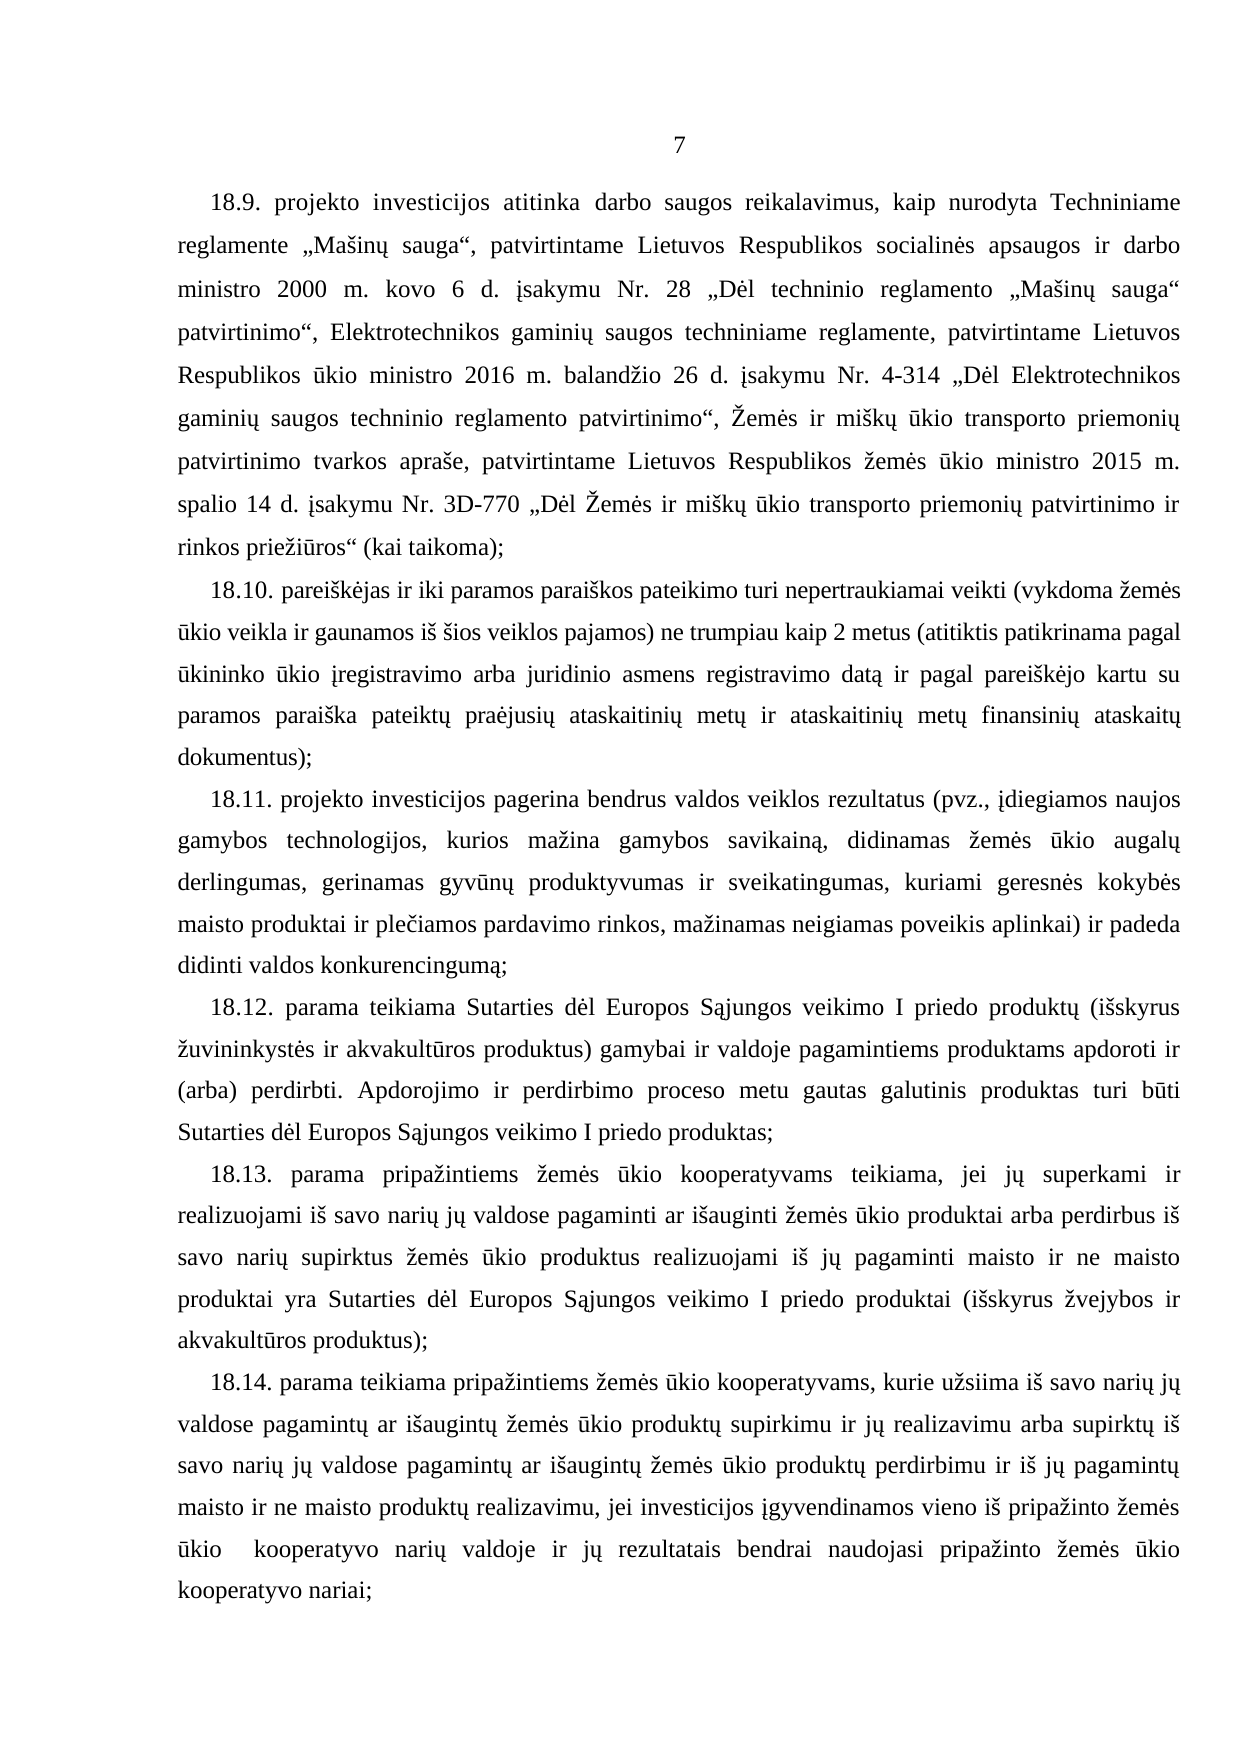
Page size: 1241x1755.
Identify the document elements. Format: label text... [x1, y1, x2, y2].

text 18.11. projekto investicijos pagerina bendrus valdos veiklos rezultatus (pvz., įdiegiamos naujos gamybos technologijos, kurios mažina gamybos savikainą, didinamas žemės ūkio augalų derlingumas, gerinamas gyvūnų produktyvumas ir sveikatingumas, kuriami geresnės kokybės maisto produktai ir plečiamos pardavimo rinkos, mažinamas neigiamas poveikis aplinkai) ir padeda didinti valdos konkurencingumą; [177, 784, 1181, 979]
text 18.10. pareiškėjas ir iki paramos paraiškos pateikimo turi nepertraukiamai veikti (vykdoma žemės ūkio veikla ir gaunamos iš šios veiklos pajamos) ne trumpiau kaip 2 metus (atitiktis patikrinama pagal ūkininko ūkio įregistravimo arba juridinio asmens registravimo datą ir pagal pareiškėjo kartu su paramos paraiška pateiktų praėjusių ataskaitinių metų ir ataskaitinių metų finansinių ataskaitų dokumentus); [177, 576, 1181, 771]
text 18.14. parama teikiama pripažintiems žemės ūkio kooperatyvams, kurie užsiima iš savo narių jų valdose pagamintų ar išaugintų žemės ūkio produktų supirkimu ir jų realizavimu arba supirktų iš savo narių jų valdose pagamintų ar išaugintų žemės ūkio produktų perdirbimu ir iš jų pagamintų maisto ir ne maisto produktų realizavimu, jei investicijos įgyvendinamos vieno iš pripažinto žemės ūkio kooperatyvo narių valdoje ir jų rezultatais bendrai naudojasi pripažinto žemės ūkio kooperatyvo nariai; [177, 1367, 1181, 1604]
text 18.12. parama teikiama Sutarties dėl Europos Sąjungos veikimo I priedo produktų (išskyrus žuvininkystės ir akvakultūros produktus) gamybai ir valdoje pagamintiems produktams apdoroti ir (arba) perdirbti. Apdorojimo ir perdirbimo proceso metu gautas galutinis produktas turi būti Sutarties dėl Europos Sąjungos veikimo I priedo produktas; [177, 992, 1181, 1146]
text 18.9. projekto investicijos atitinka darbo saugos reikalavimus, kaip nurodyta Techniniame reglamente „Mašinų sauga“, patvirtintame Lietuvos Respublikos socialinės apsaugos ir darbo ministro 2000 m. kovo 6 d. įsakymu Nr. 28 „Dėl techninio reglamento „Mašinų sauga“ patvirtinimo“, Elektrotechnikos gaminių saugos techniniame reglamente, patvirtintame Lietuvos Respublikos ūkio ministro 2016 m. balandžio 26 d. įsakymu Nr. 4-314 „Dėl Elektrotechnikos gaminių saugos techninio reglamento patvirtinimo“, Žemės ir miškų ūkio transporto priemonių patvirtinimo tvarkos apraše, patvirtintame Lietuvos Respublikos žemės ūkio ministro 2015 m. spalio 14 d. įsakymu Nr. 3D-770 „Dėl Žemės ir miškų ūkio transporto priemonių patvirtinimo ir rinkos priežiūros“ (kai taikoma); [177, 187, 1181, 561]
text 18.13. parama pripažintiems žemės ūkio kooperatyvams teikiama, jei jų superkami ir realizuojami iš savo narių jų valdose pagaminti ar išauginti žemės ūkio produktai arba perdirbus iš savo narių supirktus žemės ūkio produktus realizuojami iš jų pagaminti maisto ir ne maisto produktai yra Sutarties dėl Europos Sąjungos veikimo I priedo produktai (išskyrus žvejybos ir akvakultūros produktus); [177, 1159, 1181, 1354]
